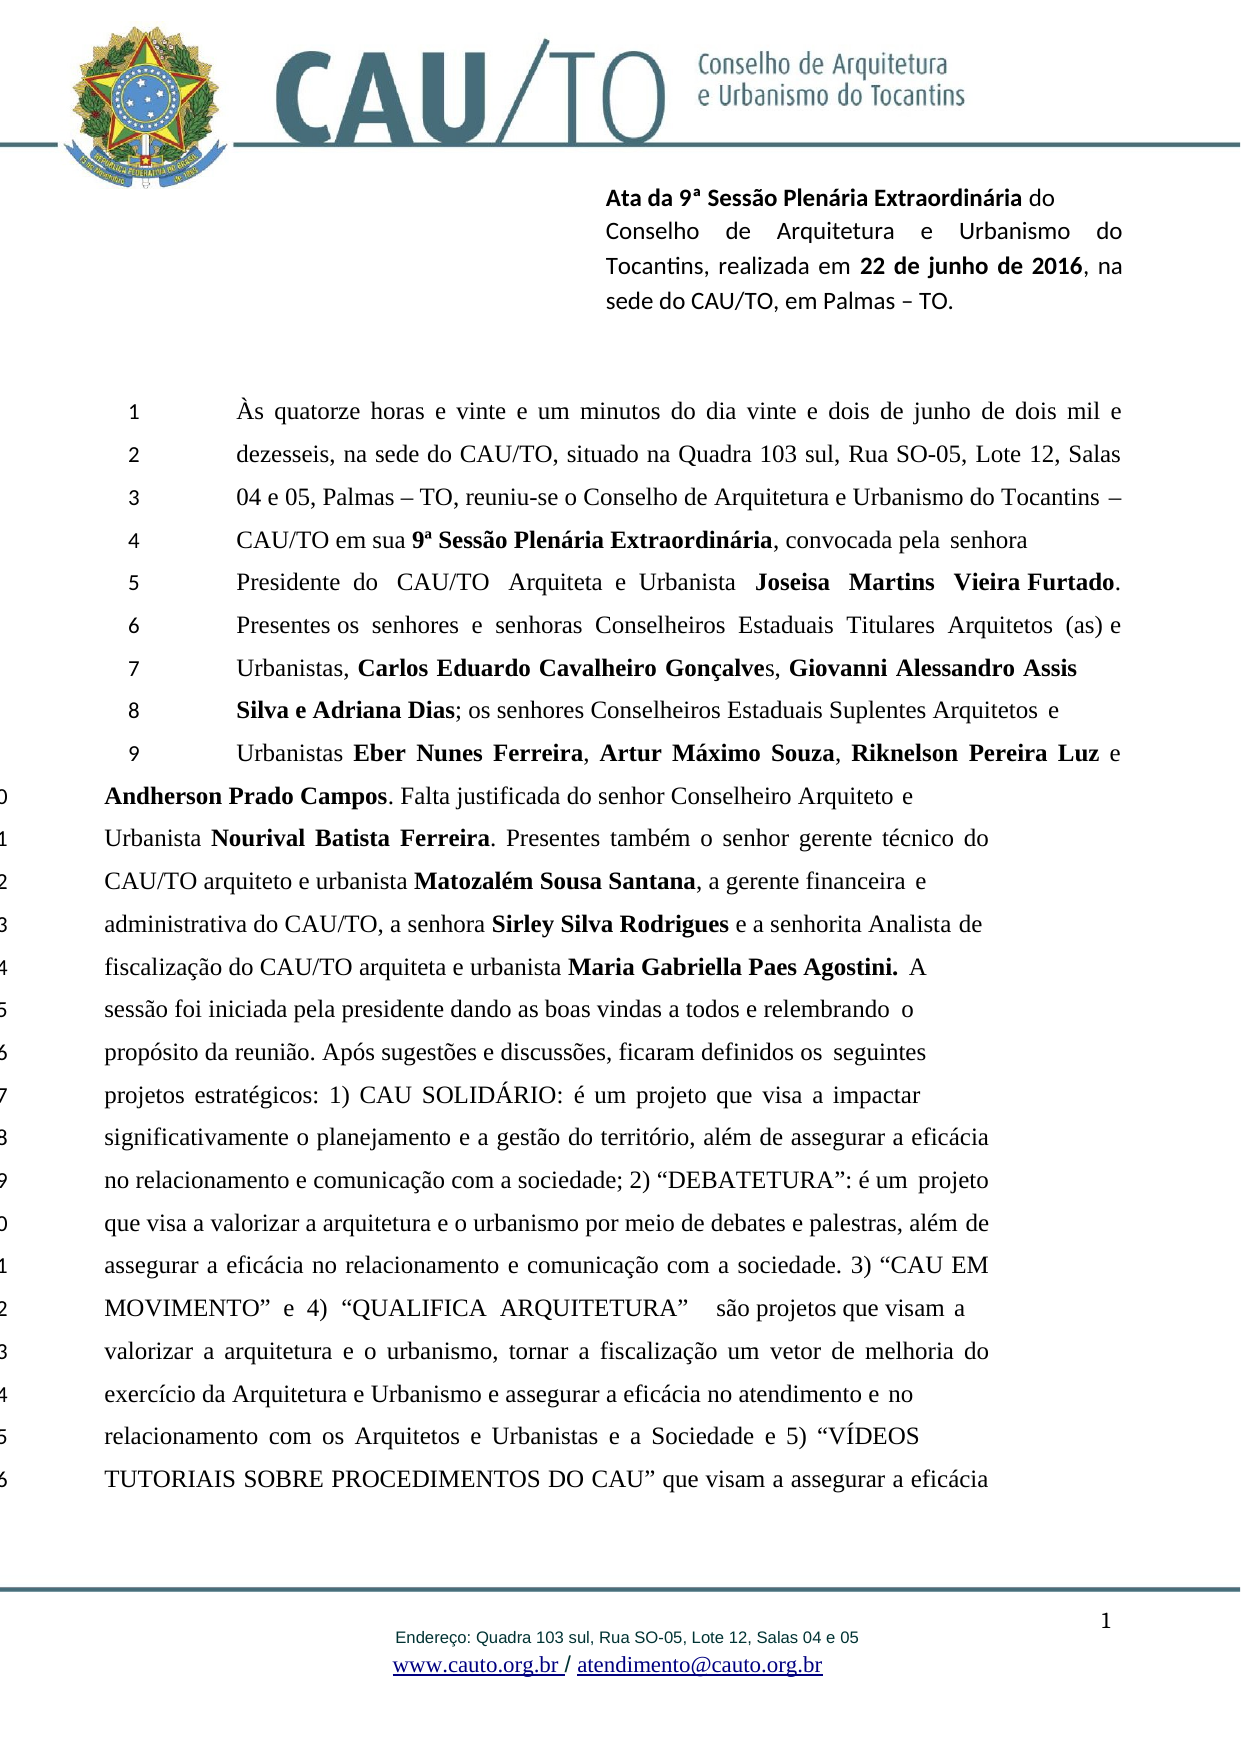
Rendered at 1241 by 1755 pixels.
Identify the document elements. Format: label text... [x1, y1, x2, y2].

list Silva e Adriana Dias; os senhores Conselheiros Estaduais Suplentes Arquitetos e [128, 696, 1134, 724]
list significativamente o planejamento e a gestão do território, além de assegurar a eficácia [0, 1122, 1134, 1152]
list CAU/TO em sua 9ª Sessão Plenária Extraordinária, convocada pela senhora [128, 525, 1134, 554]
list valorizar a arquitetura e o urbanismo, tornar a fiscalização um vetor de melhoria do [0, 1336, 1134, 1365]
list administrativa do CAU/TO, a senhora Sirley Silva Rodrigues e a senhorita Analista de [0, 909, 1134, 938]
list projetos estratégicos: 1) CAU SOLIDÁRIO: é um projeto que visa a impactar [0, 1080, 1134, 1109]
list que visa a valorizar a arquitetura e o urbanismo por meio de debates e palestras, além de [0, 1208, 1134, 1237]
list MOVIMENTO” e 4) “QUALIFICA ARQUITETURA” são projetos que visam a [0, 1293, 1134, 1322]
list fiscalização do CAU/TO arquiteta e urbanista Maria Gabriella Paes Agostini. A [0, 952, 1134, 981]
list 04 e 05, Palmas – TO, reuniu-se o Conselho de Arquitetura e Urbanismo do Tocantins – [128, 482, 1134, 511]
list Presentes os senhores e senhoras Conselheiros Estaduais Titulares Arquitetos (as) e [128, 610, 1134, 639]
list dezesseis, na sede do CAU/TO, situado na Quadra 103 sul, Rua SO-05, Lote 12, Salas [128, 439, 1134, 468]
list assegurar a eficácia no relacionamento e comunicação com a sociedade. 3) “CAU EM [0, 1250, 1134, 1279]
text Conselho de Arquitetura e Urbanismo do Tocantins, realizada em 22 de junho de 2016, na sede do CAU/TO, em Palmas – TO. [606, 215, 1123, 316]
list Às quatorze horas e vinte e um minutos do dia vinte e dois de junho de dois mil e [128, 396, 1134, 426]
list Urbanistas Eber Nunes Ferreira, Artur Máximo Souza, Riknelson Pereira Luz e [128, 738, 1134, 767]
list CAU/TO arquiteto e urbanista Matozalém Sousa Santana, a gerente financeira e [0, 866, 1134, 895]
list Presidente do CAU/TO Arquiteta e Urbanista Joseisa Martins Vieira Furtado. [128, 567, 1134, 596]
list relacionamento com os Arquitetos e Urbanistas e a Sociedade e 5) “VÍDEOS [0, 1421, 1134, 1450]
list sessão foi iniciada pela presidente dando as boas vindas a todos e relembrando o [0, 994, 1134, 1023]
list TUTORIAIS SOBRE PROCEDIMENTOS DO CAU” que visam a assegurar a eficácia [0, 1464, 1134, 1493]
list Andherson Prado Campos. Falta justificada do senhor Conselheiro Arquiteto e [0, 781, 1134, 810]
list no relacionamento e comunicação com a sociedade; 2) “DEBATETURA”: é um projeto [0, 1165, 1134, 1194]
list Urbanistas, Carlos Eduardo Cavalheiro Gonçalves, Giovanni Alessandro Assis [128, 653, 1134, 682]
list propósito da reunião. Após sugestões e discussões, ficaram definidos os seguintes [0, 1037, 1134, 1066]
list Urbanista Nourival Batista Ferreira. Presentes também o senhor gerente técnico do [0, 823, 1134, 852]
list exercício da Arquitetura e Urbanismo e assegurar a eficácia no atendimento e no [0, 1379, 1134, 1408]
